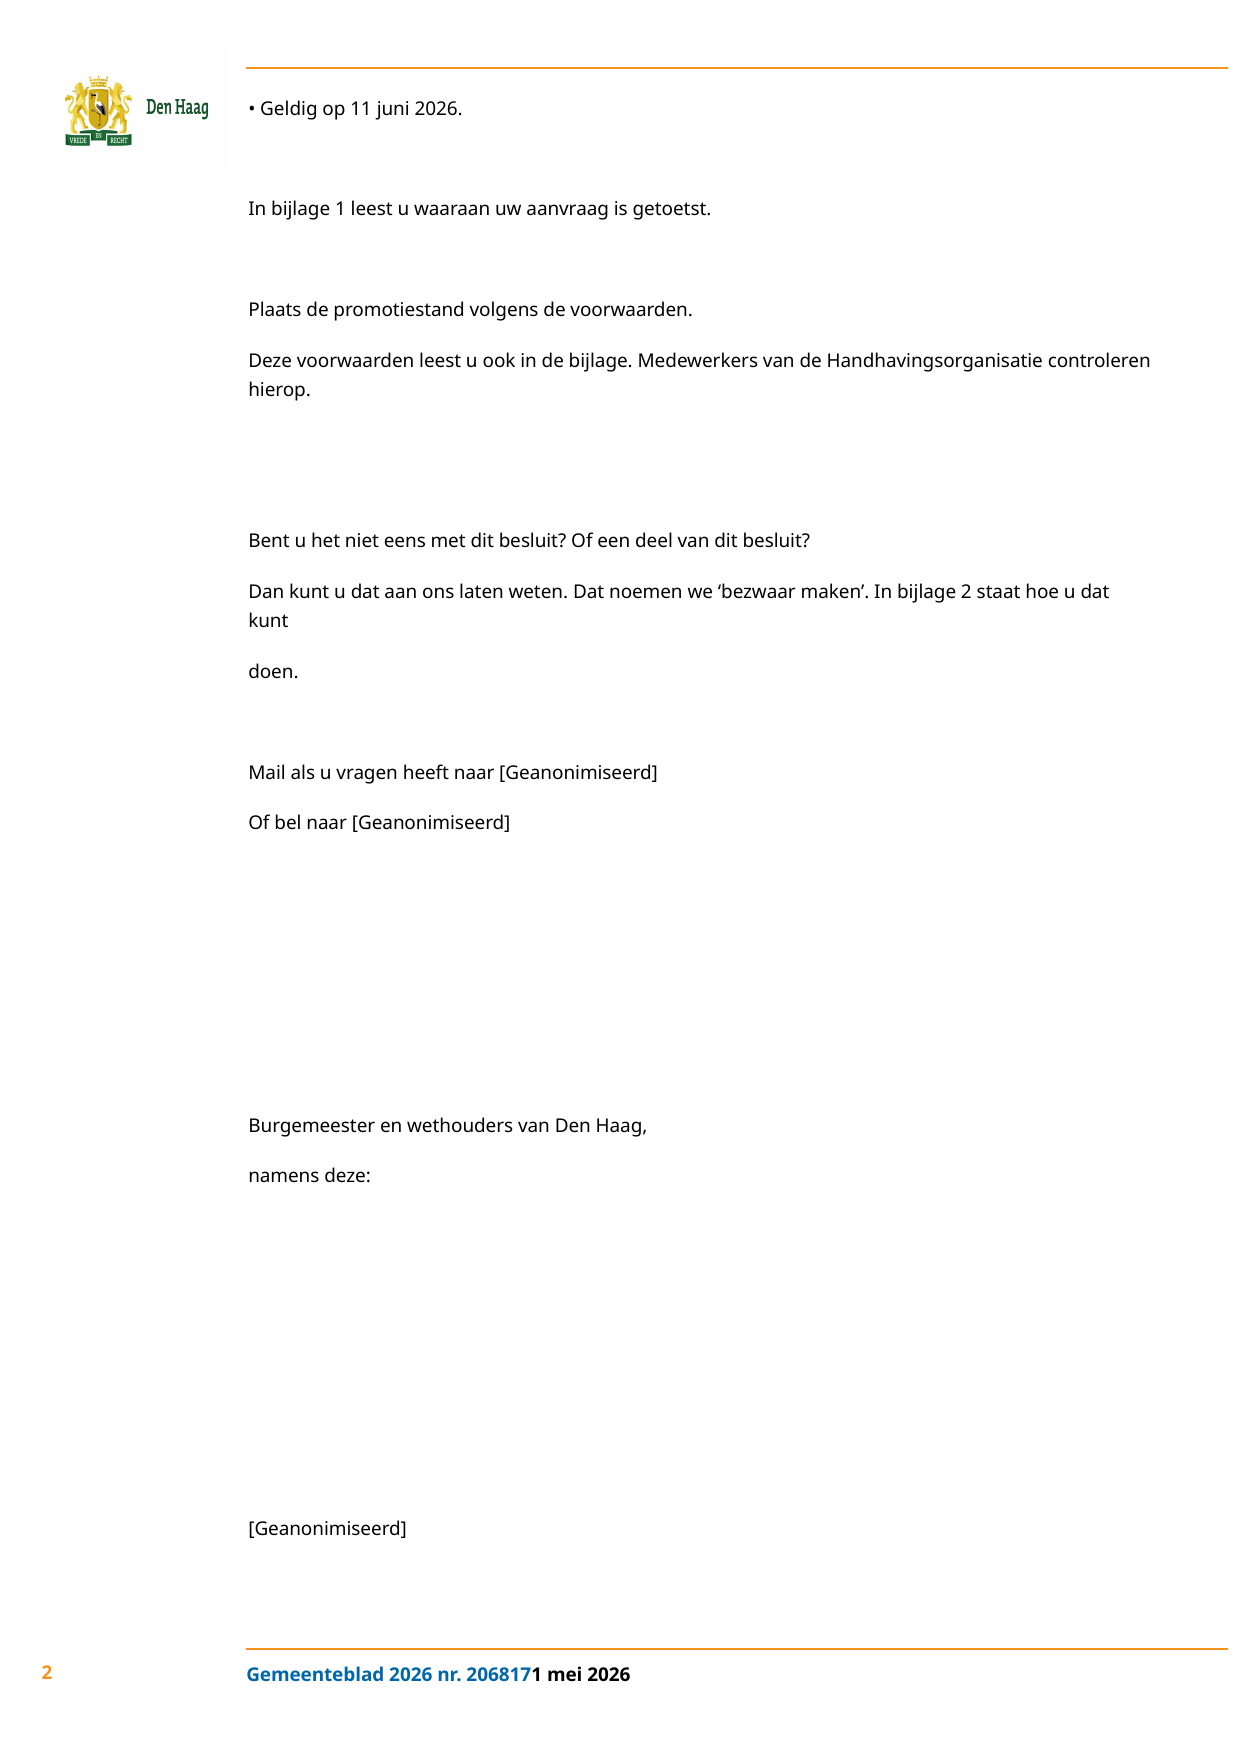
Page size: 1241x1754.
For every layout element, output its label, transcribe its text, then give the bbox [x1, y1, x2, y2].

text namens deze: [248, 1162, 1152, 1188]
text Mail als u vragen heeft naar [Geanonimiseerd] [248, 759, 1152, 785]
text Deze voorwaarden leest u ook in de bijlage. Medewerkers van de Handhavingsorganisatie controleren hierop. [248, 347, 1152, 402]
text doen. [248, 658, 1152, 684]
text Of bel naar [Geanonimiseerd] [248, 809, 1152, 835]
text Burgemeester en wethouders van Den Haag, [248, 1112, 1152, 1138]
text Bent u het niet eens met dit besluit? Of een deel van dit besluit? [248, 528, 1152, 553]
text • Geldig op 11 juni 2026. [248, 95, 1152, 121]
text In bijlage 1 leest u waaraan uw aanvraag is getoetst. [248, 196, 1152, 221]
text Dan kunt u dat aan ons laten weten. Dat noemen we ‘bezwaar maken’. In bijlage 2 staat hoe u dat kunt [248, 578, 1152, 633]
text Plaats de promotiestand volgens de voorwaarden. [248, 296, 1152, 322]
picture [41, 47, 231, 172]
text [Geanonimiseerd] [248, 1515, 1152, 1541]
